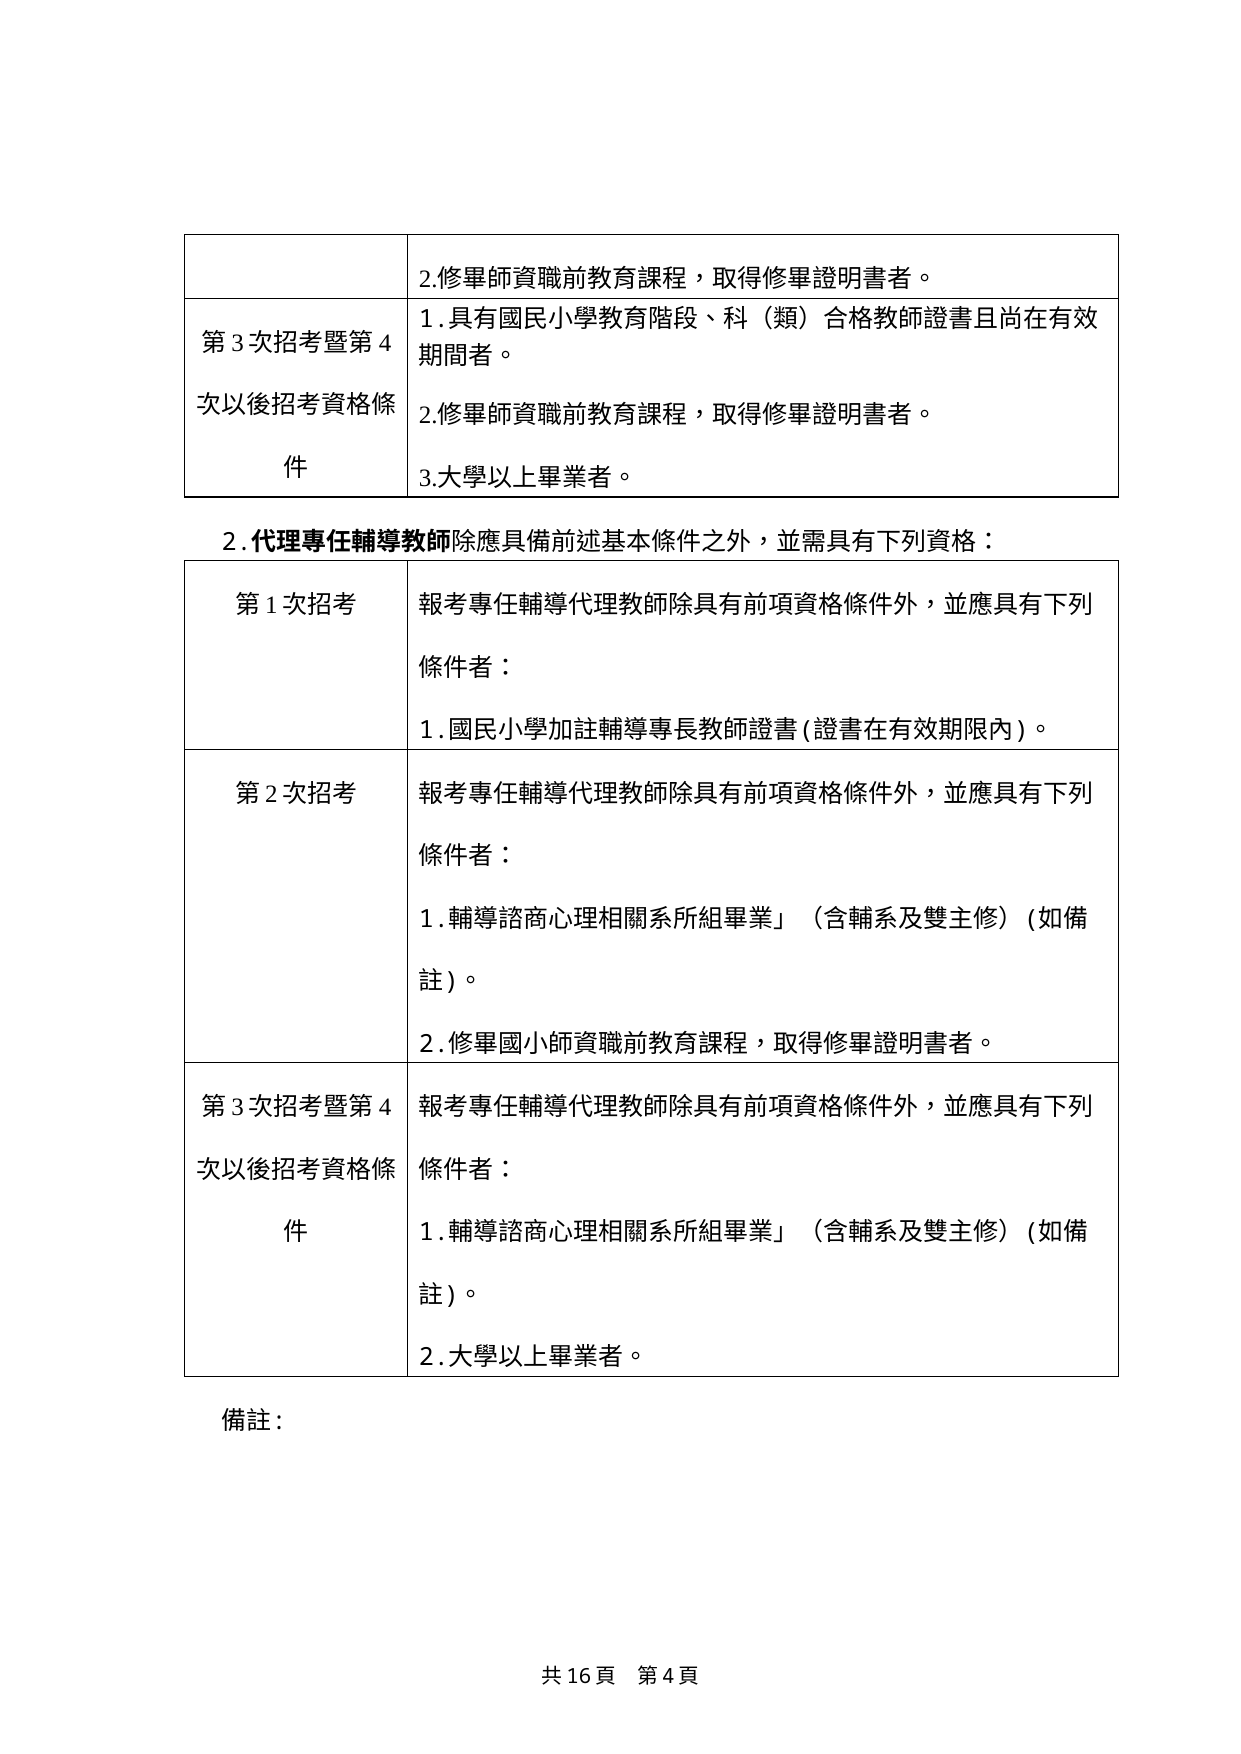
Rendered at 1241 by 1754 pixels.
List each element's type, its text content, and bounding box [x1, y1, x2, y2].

table_header 報考專任輔導代理教師除具有前項資格條件外，並應具有下列條件者： 1.國民小學加註輔導專長教師證書(證書在有效期限內)。 [408, 561, 1118, 748]
table_cell 第3次招考暨第4次以後招考資格條件 [185, 299, 407, 496]
table_cell 報考專任輔導代理教師除具有前項資格條件外，並應具有下列條件者： 1.輔導諮商心理相關系所組畢業」（含輔系及雙主修）(如備註)。 2.修畢國小師資職前教育課程，取得修畢證明書者。 [408, 750, 1118, 1062]
table_cell 第3次招考暨第4次以後招考資格條件 [185, 1063, 407, 1376]
table_cell [185, 235, 407, 298]
table_cell 1.具有國民小學教育階段、科（類）合格教師證書且尚在有效期間者。 2.修畢師資職前教育課程，取得修畢證明書者。 3.大學以上畢業者。 [408, 299, 1118, 496]
text 2.代理專任輔導教師除應具備前述基本條件之外，並需具有下列資格： [221, 497, 1122, 560]
table_cell 2.修畢師資職前教育課程，取得修畢證明書者。 [408, 235, 1118, 298]
text 備註: [221, 1377, 1122, 1439]
table_cell 第2次招考 [185, 750, 407, 1062]
table_cell 報考專任輔導代理教師除具有前項資格條件外，並應具有下列條件者： 1.輔導諮商心理相關系所組畢業」（含輔系及雙主修）(如備註)。 2.大學以上畢業者。 [408, 1063, 1118, 1376]
table_header 第1次招考 [185, 561, 407, 748]
